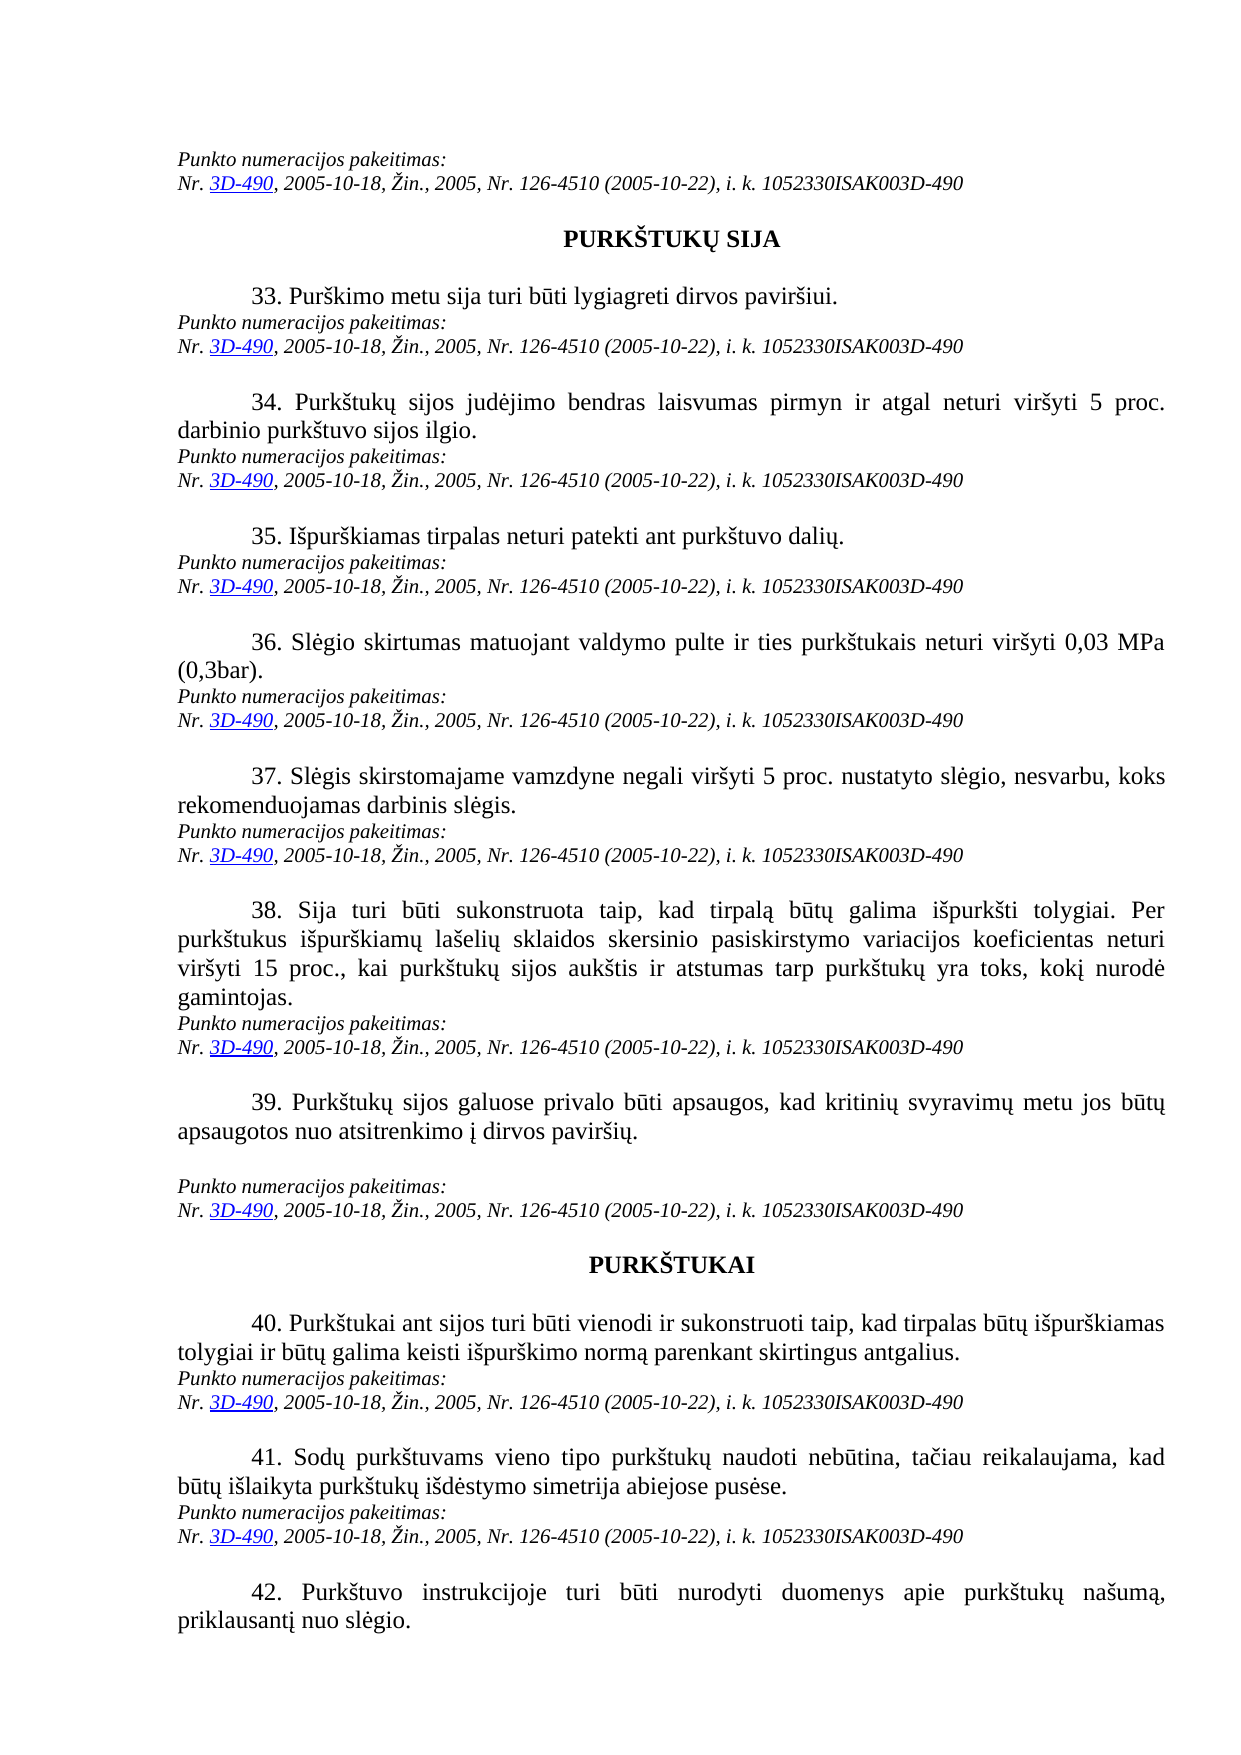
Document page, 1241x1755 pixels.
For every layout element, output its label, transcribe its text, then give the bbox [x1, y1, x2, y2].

text 40. Purkštukai ant sijos turi būti vienodi ir sukonstruoti taip, kad tirpalas būtų išpurškiamas tolygiai ir būtų galima keisti išpurškimo normą parenkant skirtingus antgalius. [177, 1308, 1166, 1366]
text PURKŠTUKAI [177, 1251, 1166, 1279]
text 36. Slėgio skirtumas matuojant valdymo pulte ir ties purkštukais neturi viršyti 0,03 MPa (0,3bar). [177, 627, 1166, 684]
text Nr. 3D-490, 2005-10-18, Žin., 2005, Nr. 126-4510 (2005-10-22), i. k. 1052330ISAK003D-490 [177, 1390, 1166, 1414]
text Nr. 3D-490, 2005-10-18, Žin., 2005, Nr. 126-4510 (2005-10-22), i. k. 1052330ISAK003D-490 [177, 171, 1166, 195]
text Nr. 3D-490, 2005-10-18, Žin., 2005, Nr. 126-4510 (2005-10-22), i. k. 1052330ISAK003D-490 [177, 1524, 1166, 1548]
text Punkto numeracijos pakeitimas: [177, 147, 1166, 171]
text Punkto numeracijos pakeitimas: [177, 1500, 1166, 1524]
text 38. Sija turi būti sukonstruota taip, kad tirpalą būtų galima išpurkšti tolygiai. Per purkštukus išpurškiamų lašelių sklaidos skersinio pasiskirstymo variacijos koeficientas neturi viršyti 15 proc., kai purkštukų sijos aukštis ir atstumas tarp purkštukų yra toks, kokį nurodė gamintojas. [177, 896, 1166, 1011]
text Punkto numeracijos pakeitimas: [177, 1174, 1166, 1198]
text Punkto numeracijos pakeitimas: [177, 444, 1166, 468]
text Nr. 3D-490, 2005-10-18, Žin., 2005, Nr. 126-4510 (2005-10-22), i. k. 1052330ISAK003D-490 [177, 843, 1166, 867]
text Punkto numeracijos pakeitimas: [177, 684, 1166, 708]
text Punkto numeracijos pakeitimas: [177, 310, 1166, 334]
text Nr. 3D-490, 2005-10-18, Žin., 2005, Nr. 126-4510 (2005-10-22), i. k. 1052330ISAK003D-490 [177, 708, 1166, 732]
text 35. Išpurškiamas tirpalas neturi patekti ant purkštuvo dalių. [177, 521, 1166, 550]
text 42. Purkštuvo instrukcijoje turi būti nurodyti duomenys apie purkštukų našumą, priklausantį nuo slėgio. [177, 1577, 1166, 1634]
text PURKŠTUKŲ SIJA [177, 224, 1166, 252]
text Punkto numeracijos pakeitimas: [177, 1366, 1166, 1390]
text 34. Purkštukų sijos judėjimo bendras laisvumas pirmyn ir atgal neturi viršyti 5 proc. darbinio purkštuvo sijos ilgio. [177, 387, 1166, 444]
text 33. Purškimo metu sija turi būti lygiagreti dirvos paviršiui. [177, 281, 1166, 310]
text Punkto numeracijos pakeitimas: [177, 550, 1166, 574]
text Nr. 3D-490, 2005-10-18, Žin., 2005, Nr. 126-4510 (2005-10-22), i. k. 1052330ISAK003D-490 [177, 574, 1166, 598]
text 41. Sodų purkštuvams vieno tipo purkštukų naudoti nebūtina, tačiau reikalaujama, kad būtų išlaikyta purkštukų išdėstymo simetrija abiejose pusėse. [177, 1442, 1166, 1500]
text Nr. 3D-490, 2005-10-18, Žin., 2005, Nr. 126-4510 (2005-10-22), i. k. 1052330ISAK003D-490 [177, 1035, 1166, 1059]
text Nr. 3D-490, 2005-10-18, Žin., 2005, Nr. 126-4510 (2005-10-22), i. k. 1052330ISAK003D-490 [177, 468, 1166, 492]
text 39. Purkštukų sijos galuose privalo būti apsaugos, kad kritinių svyravimų metu jos būtų apsaugotos nuo atsitrenkimo į dirvos paviršių. [177, 1087, 1166, 1145]
text Punkto numeracijos pakeitimas: [177, 819, 1166, 843]
text Punkto numeracijos pakeitimas: [177, 1011, 1166, 1035]
text Nr. 3D-490, 2005-10-18, Žin., 2005, Nr. 126-4510 (2005-10-22), i. k. 1052330ISAK003D-490 [177, 1198, 1166, 1222]
text 37. Slėgis skirstomajame vamzdyne negali viršyti 5 proc. nustatyto slėgio, nesvarbu, koks rekomenduojamas darbinis slėgis. [177, 761, 1166, 819]
text Nr. 3D-490, 2005-10-18, Žin., 2005, Nr. 126-4510 (2005-10-22), i. k. 1052330ISAK003D-490 [177, 334, 1166, 358]
